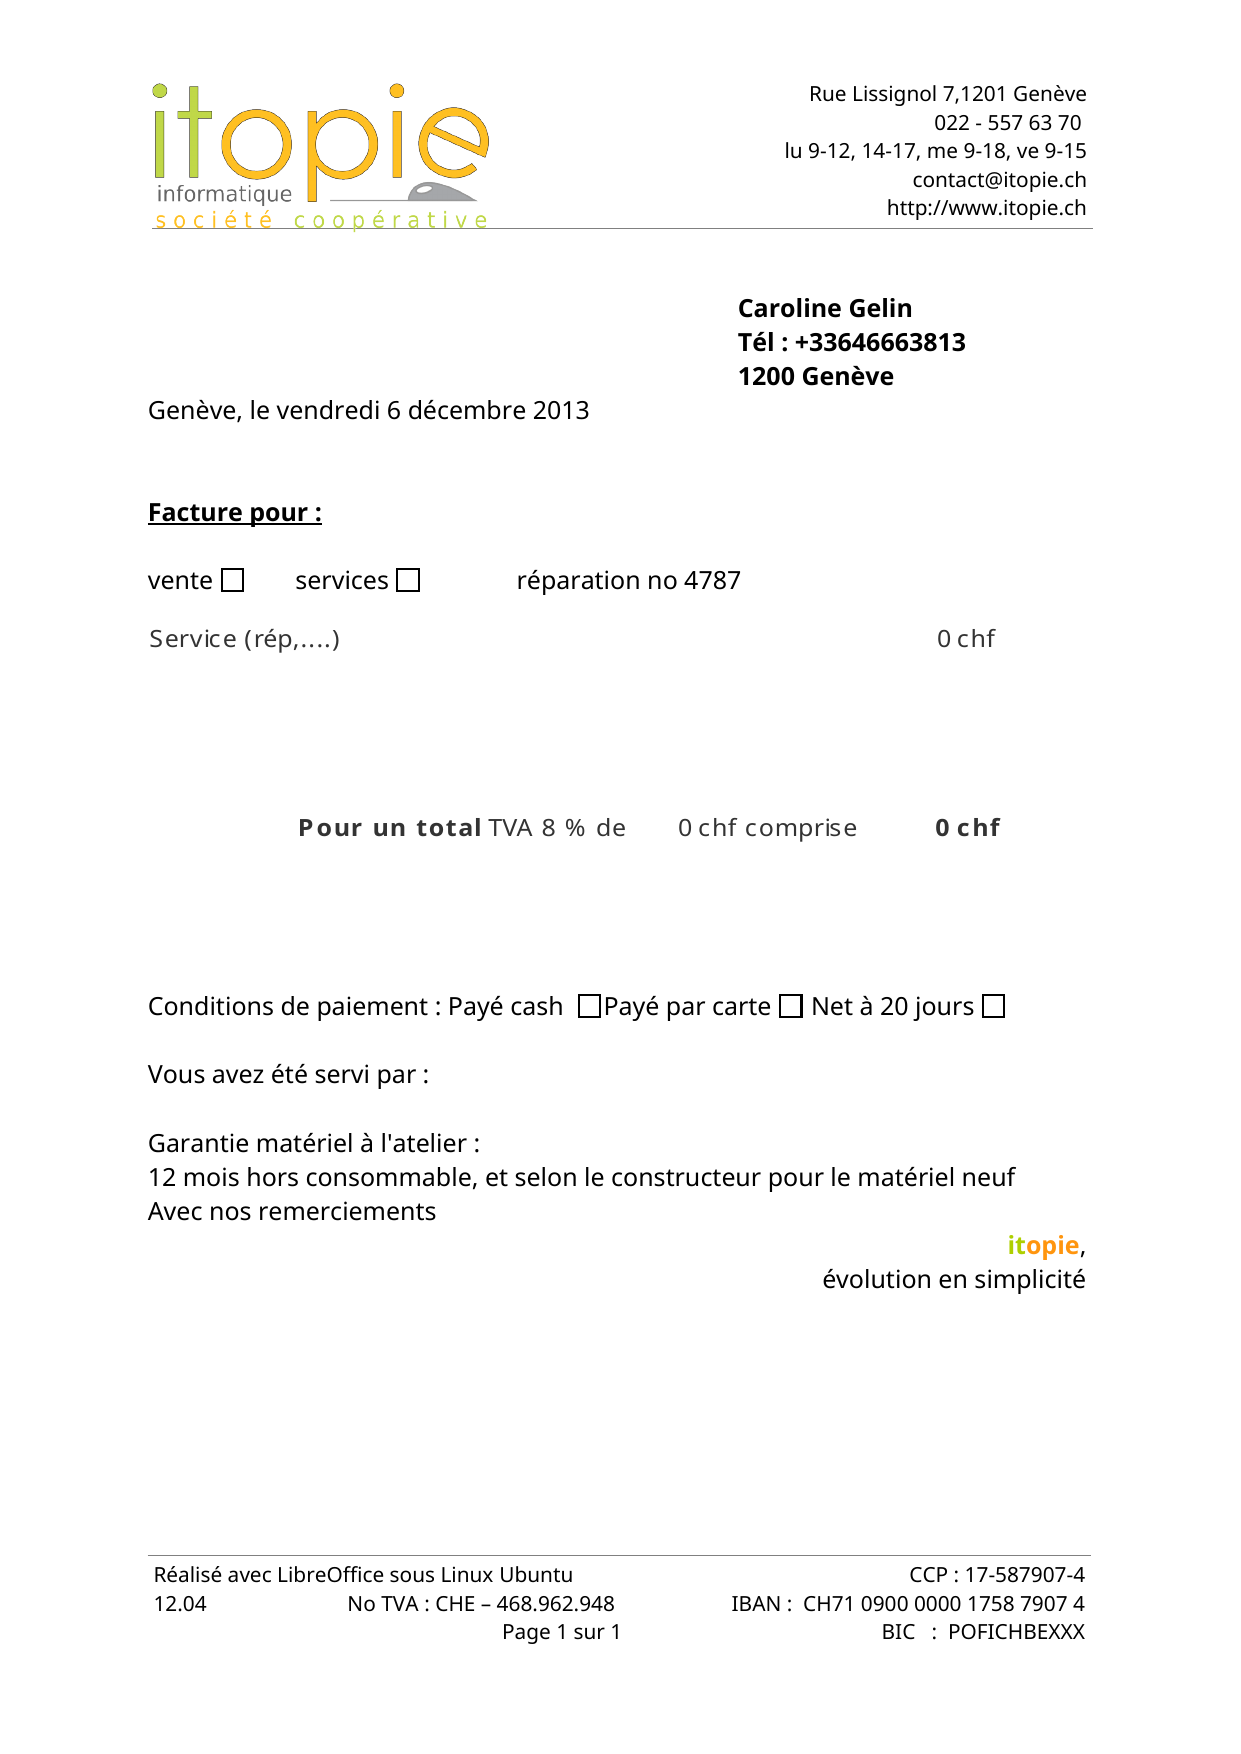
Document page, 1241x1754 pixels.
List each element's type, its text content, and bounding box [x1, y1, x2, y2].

text Tél : +33646663813 [148, 324, 1093, 358]
text Genève, le vendredi 6 décembre 2013 [148, 392, 1093, 427]
text évolution en simplicité [148, 1262, 1093, 1296]
text Vous avez été servi par : [148, 1057, 1093, 1091]
text Avec nos remerciements [148, 1193, 1093, 1227]
text itopie, [148, 1227, 1093, 1262]
picture [138, 72, 500, 244]
text 1200 Genève [148, 358, 1093, 392]
text Conditions de paiement : Payé cash Payé par carte Net à 20 jours [148, 989, 1093, 1023]
text Garantie matériel à l'atelier : [148, 1125, 1093, 1159]
text Facture pour : [148, 495, 1093, 529]
text vente services réparation no 4787 [148, 563, 1093, 597]
text Caroline Gelin [148, 290, 1093, 324]
text 12 mois hors consommable, et selon le constructeur pour le matériel neuf [148, 1159, 1093, 1193]
